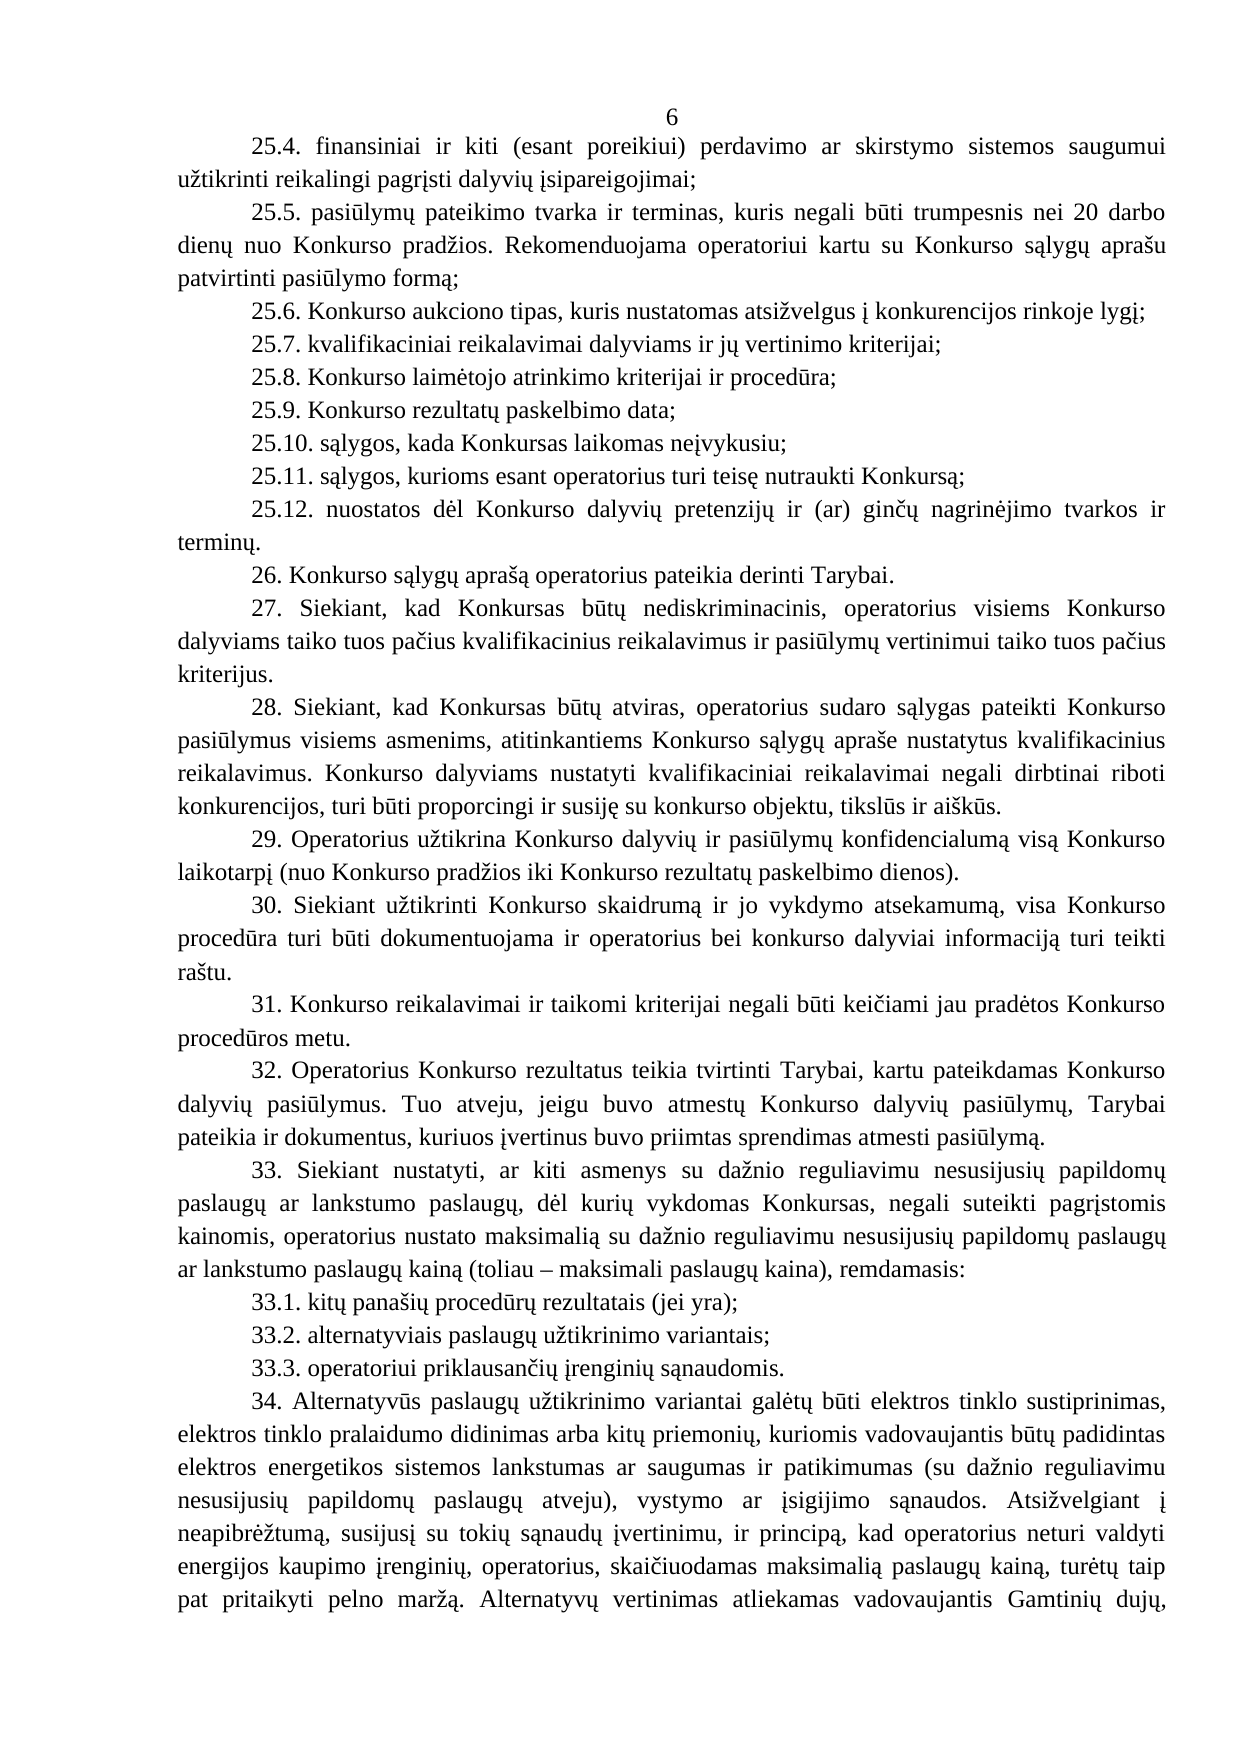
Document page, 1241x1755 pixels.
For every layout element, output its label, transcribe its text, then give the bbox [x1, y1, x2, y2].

text 25.7. kvalifikaciniai reikalavimai dalyviams ir jų vertinimo kriterijai; [177, 329, 1167, 358]
text 25.10. sąlygos, kada Konkursas laikomas neįvykusiu; [177, 428, 1167, 457]
text 25.5. pasiūlymų pateikimo tvarka ir terminas, kuris negali būti trumpesnis nei 20 darbo dienų nuo Konkurso pradžios. Rekomenduojama operatoriui kartu su Konkurso sąlygų aprašu patvirtinti pasiūlymo formą; [177, 197, 1167, 292]
text 34. Alternatyvūs paslaugų užtikrinimo variantai galėtų būti elektros tinklo sustiprinimas, elektros tinklo pralaidumo didinimas arba kitų priemonių, kuriomis vadovaujantis būtų padidintas elektros energetikos sistemos lankstumas ar saugumas ir patikimumas (su dažnio reguliavimu nesusijusių papildomų paslaugų atveju), vystymo ar įsigijimo sąnaudos. Atsižvelgiant į neapibrėžtumą, susijusį su tokių sąnaudų įvertinimu, ir principą, kad operatorius neturi valdyti energijos kaupimo įrenginių, operatorius, skaičiuodamas maksimalią paslaugų kainą, turėtų taip pat pritaikyti pelno maržą. Alternatyvų vertinimas atliekamas vadovaujantis Gamtinių dujų, [177, 1386, 1167, 1613]
text 25.9. Konkurso rezultatų paskelbimo data; [177, 395, 1167, 424]
text 33.3. operatoriui priklausančių įrenginių sąnaudomis. [177, 1353, 1167, 1382]
text 30. Siekiant užtikrinti Konkurso skaidrumą ir jo vykdymo atsekamumą, visa Konkurso procedūra turi būti dokumentuojama ir operatorius bei konkurso dalyviai informaciją turi teikti raštu. [177, 891, 1167, 985]
text 31. Konkurso reikalavimai ir taikomi kriterijai negali būti keičiami jau pradėtos Konkurso procedūros metu. [177, 989, 1167, 1051]
text 28. Siekiant, kad Konkursas būtų atviras, operatorius sudaro sąlygas pateikti Konkurso pasiūlymus visiems asmenims, atitinkantiems Konkurso sąlygų apraše nustatytus kvalifikacinius reikalavimus. Konkurso dalyviams nustatyti kvalifikaciniai reikalavimai negali dirbtinai riboti konkurencijos, turi būti proporcingi ir susiję su konkurso objektu, tikslūs ir aiškūs. [177, 692, 1167, 820]
text 29. Operatorius užtikrina Konkurso dalyvių ir pasiūlymų konfidencialumą visą Konkurso laikotarpį (nuo Konkurso pradžios iki Konkurso rezultatų paskelbimo dienos). [177, 824, 1167, 886]
text 26. Konkurso sąlygų aprašą operatorius pateikia derinti Tarybai. [251, 560, 1167, 589]
text 27. Siekiant, kad Konkursas būtų nediskriminacinis, operatorius visiems Konkurso dalyviams taiko tuos pačius kvalifikacinius reikalavimus ir pasiūlymų vertinimui taiko tuos pačius kriterijus. [177, 593, 1167, 688]
text 32. Operatorius Konkurso rezultatus teikia tvirtinti Tarybai, kartu pateikdamas Konkurso dalyvių pasiūlymus. Tuo atveju, jeigu buvo atmestų Konkurso dalyvių pasiūlymų, Tarybai pateikia ir dokumentus, kuriuos įvertinus buvo priimtas sprendimas atmesti pasiūlymą. [177, 1056, 1167, 1150]
text 25.8. Konkurso laimėtojo atrinkimo kriterijai ir procedūra; [177, 362, 1167, 391]
text 25.4. finansiniai ir kiti (esant poreikiui) perdavimo ar skirstymo sistemos saugumui užtikrinti reikalingi pagrįsti dalyvių įsipareigojimai; [177, 131, 1167, 193]
text 33. Siekiant nustatyti, ar kiti asmenys su dažnio reguliavimu nesusijusių papildomų paslaugų ar lankstumo paslaugų, dėl kurių vykdomas Konkursas, negali suteikti pagrįstomis kainomis, operatorius nustato maksimalią su dažnio reguliavimu nesusijusių papildomų paslaugų ar lankstumo paslaugų kainą (toliau – maksimali paslaugų kaina), remdamasis: [177, 1155, 1167, 1282]
text 25.11. sąlygos, kurioms esant operatorius turi teisę nutraukti Konkursą; [177, 461, 1167, 490]
text 33.1. kitų panašių procedūrų rezultatais (jei yra); [177, 1287, 1167, 1316]
text 33.2. alternatyviais paslaugų užtikrinimo variantais; [177, 1320, 1167, 1348]
text 25.6. Konkurso aukciono tipas, kuris nustatomas atsižvelgus į konkurencijos rinkoje lygį; [177, 296, 1167, 325]
text 25.12. nuostatos dėl Konkurso dalyvių pretenzijų ir (ar) ginčų nagrinėjimo tvarkos ir terminų. [177, 494, 1167, 556]
